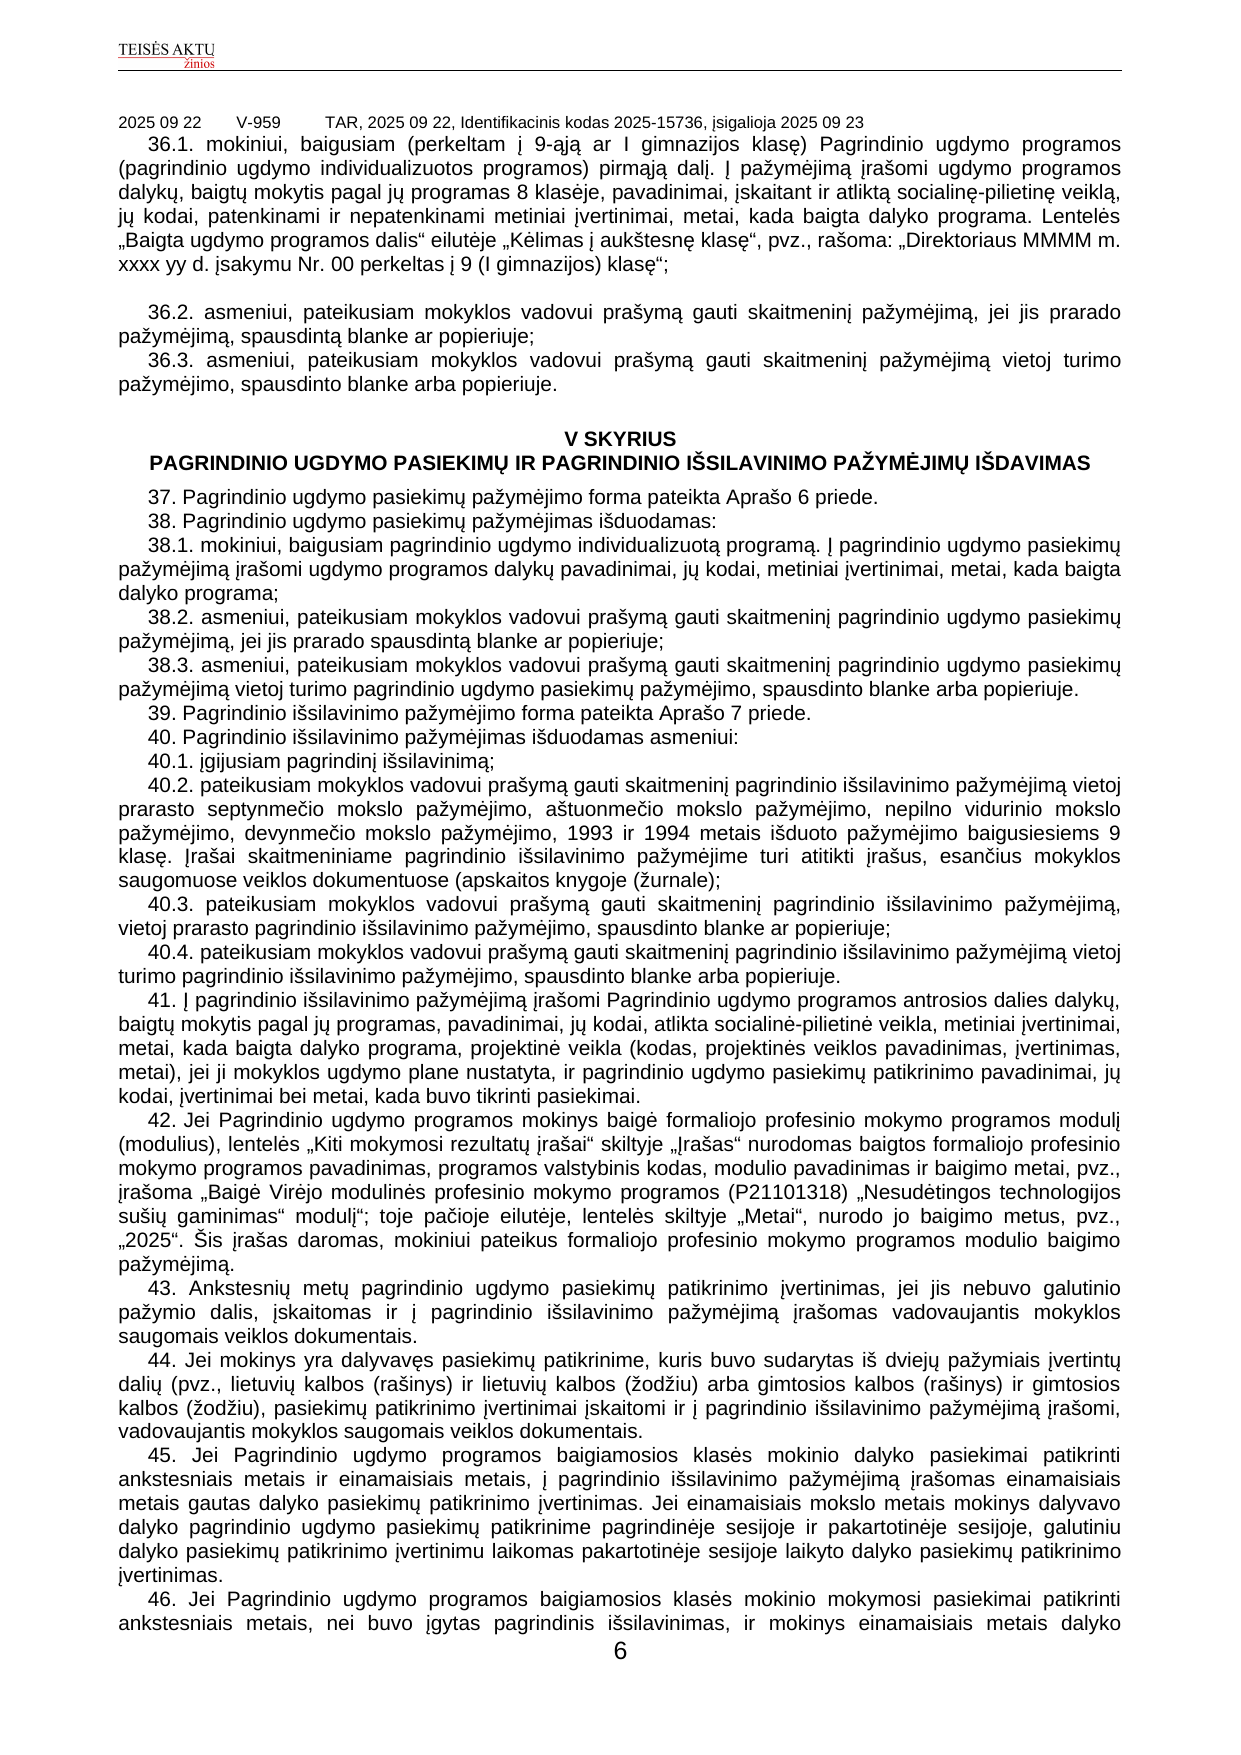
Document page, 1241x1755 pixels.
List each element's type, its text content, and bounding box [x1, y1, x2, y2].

text 36.2. asmeniui, pateikusiam mokyklos vadovui prašymą gauti skaitmeninį pažymėjimą, jei jis prarado pažymėjimą, spausdintą blanke ar popieriuje; [118, 299, 1122, 347]
text 41. Į pagrindinio išsilavinimo pažymėjimą įrašomi Pagrindinio ugdymo programos antrosios dalies dalykų, baigtų mokytis pagal jų programas, pavadinimai, jų kodai, atlikta socialinė-pilietinė veikla, metiniai įvertinimai, metai, kada baigta dalyko programa, projektinė veikla (kodas, projektinės veiklos pavadinimas, įvertinimas, metai), jei ji mokyklos ugdymo plane nustatyta, ir pagrindinio ugdymo pasiekimų patikrinimo pavadinimai, jų kodai, įvertinimai bei metai, kada buvo tikrinti pasiekimai. [118, 988, 1122, 1108]
text 38.2. asmeniui, pateikusiam mokyklos vadovui prašymą gauti skaitmeninį pagrindinio ugdymo pasiekimų pažymėjimą, jei jis prarado spausdintą blanke ar popieriuje; [118, 605, 1122, 653]
text 43. Ankstesnių metų pagrindinio ugdymo pasiekimų patikrinimo įvertinimas, jei jis nebuvo galutinio pažymio dalis, įskaitomas ir į pagrindinio išsilavinimo pažymėjimą įrašomas vadovaujantis mokyklos saugomais veiklos dokumentais. [118, 1276, 1122, 1347]
text 46. Jei Pagrindinio ugdymo programos baigiamosios klasės mokinio mokymosi pasiekimai patikrinti ankstesniais metais, nei buvo įgytas pagrindinis išsilavinimas, ir mokinys einamaisiais metais dalyko [118, 1587, 1122, 1635]
text 40.2. pateikusiam mokyklos vadovui prašymą gauti skaitmeninį pagrindinio išsilavinimo pažymėjimą vietoj prarasto septynmečio mokslo pažymėjimo, aštuonmečio mokslo pažymėjimo, nepilno vidurinio mokslo pažymėjimo, devynmečio mokslo pažymėjimo, 1993 ir 1994 metais išduoto pažymėjimo baigusiesiems 9 klasę. Įrašai skaitmeniniame pagrindinio išsilavinimo pažymėjime turi atitikti įrašus, esančius mokyklos saugomuose veiklos dokumentuose (apskaitos knygoje (žurnale); [118, 772, 1122, 892]
text 36.1. mokiniui, baigusiam (perkeltam į 9-ąją ar I gimnazijos klasę) Pagrindinio ugdymo programos (pagrindinio ugdymo individualizuotos programos) pirmąją dalį. Į pažymėjimą įrašomi ugdymo programos dalykų, baigtų mokytis pagal jų programas 8 klasėje, pavadinimai, įskaitant ir atliktą socialinę-pilietinę veiklą, jų kodai, patenkinami ir nepatenkinami metiniai įvertinimai, metai, kada baigta dalyko programa. Lentelės „Baigta ugdymo programos dalis“ eilutėje „Kėlimas į aukštesnę klasę“, pvz., rašoma: „Direktoriaus MMMM m. xxxx yy d. įsakymu Nr. 00 perkeltas į 9 (I gimnazijos) klasę“; [118, 132, 1122, 276]
text 38.3. asmeniui, pateikusiam mokyklos vadovui prašymą gauti skaitmeninį pagrindinio ugdymo pasiekimų pažymėjimą vietoj turimo pagrindinio ugdymo pasiekimų pažymėjimo, spausdinto blanke arba popieriuje. [118, 653, 1122, 701]
text 40. Pagrindinio išsilavinimo pažymėjimas išduodamas asmeniui: [118, 724, 1122, 748]
text 39. Pagrindinio išsilavinimo pažymėjimo forma pateikta Aprašo 7 priede. [118, 701, 1122, 724]
text 44. Jei mokinys yra dalyvavęs pasiekimų patikrinime, kuris buvo sudarytas iš dviejų pažymiais įvertintų dalių (pvz., lietuvių kalbos (rašinys) ir lietuvių kalbos (žodžiu) arba gimtosios kalbos (rašinys) ir gimtosios kalbos (žodžiu), pasiekimų patikrinimo įvertinimai įskaitomi ir į pagrindinio išsilavinimo pažymėjimą įrašomi, vadovaujantis mokyklos saugomais veiklos dokumentais. [118, 1347, 1122, 1443]
text 38. Pagrindinio ugdymo pasiekimų pažymėjimas išduodamas: [118, 509, 1122, 533]
text 2025 09 22 V-959 TAR, 2025 09 22, Identifikacinis kodas 2025-15736, įsigalioja 2025 09 23 [118, 113, 1122, 132]
text 40.3. pateikusiam mokyklos vadovui prašymą gauti skaitmeninį pagrindinio išsilavinimo pažymėjimą, vietoj prarasto pagrindinio išsilavinimo pažymėjimo, spausdinto blanke ar popieriuje; [118, 892, 1122, 940]
text 37. Pagrindinio ugdymo pasiekimų pažymėjimo forma pateikta Aprašo 6 priede. [118, 485, 1122, 509]
text 42. Jei Pagrindinio ugdymo programos mokinys baigė formaliojo profesinio mokymo programos modulį (modulius), lentelės „Kiti mokymosi rezultatų įrašai“ skiltyje „Įrašas“ nurodomas baigtos formaliojo profesinio mokymo programos pavadinimas, programos valstybinis kodas, modulio pavadinimas ir baigimo metai, pvz., įrašoma „Baigė Virėjo modulinės profesinio mokymo programos (P21101318) „Nesudėtingos technologijos sušių gaminimas“ modulį“; toje pačioje eilutėje, lentelės skiltyje „Metai“, nurodo jo baigimo metus, pvz., „2025“. Šis įrašas daromas, mokiniui pateikus formaliojo profesinio mokymo programos modulio baigimo pažymėjimą. [118, 1108, 1122, 1276]
text 40.1. įgijusiam pagrindinį išsilavinimą; [118, 748, 1122, 772]
text 36.3. asmeniui, pateikusiam mokyklos vadovui prašymą gauti skaitmeninį pažymėjimą vietoj turimo pažymėjimo, spausdinto blanke arba popieriuje. [118, 347, 1122, 395]
text 38.1. mokiniui, baigusiam pagrindinio ugdymo individualizuotą programą. Į pagrindinio ugdymo pasiekimų pažymėjimą įrašomi ugdymo programos dalykų pavadinimai, jų kodai, metiniai įvertinimai, metai, kada baigta dalyko programa; [118, 533, 1122, 605]
text 40.4. pateikusiam mokyklos vadovui prašymą gauti skaitmeninį pagrindinio išsilavinimo pažymėjimą vietoj turimo pagrindinio išsilavinimo pažymėjimo, spausdinto blanke arba popieriuje. [118, 940, 1122, 988]
text 45. Jei Pagrindinio ugdymo programos baigiamosios klasės mokinio dalyko pasiekimai patikrinti ankstesniais metais ir einamaisiais metais, į pagrindinio išsilavinimo pažymėjimą įrašomas einamaisiais metais gautas dalyko pasiekimų patikrinimo įvertinimas. Jei einamaisiais mokslo metais mokinys dalyvavo dalyko pagrindinio ugdymo pasiekimų patikrinime pagrindinėje sesijoje ir pakartotinėje sesijoje, galutiniu dalyko pasiekimų patikrinimo įvertinimu laikomas pakartotinėje sesijoje laikyto dalyko pasiekimų patikrinimo įvertinimas. [118, 1443, 1122, 1587]
text V SKYRIUS PAGRINDINIO UGDYMO PASIEKIMŲ IR PAGRINDINIO IŠSILAVINIMO PAŽYMĖJIMŲ IŠDAVIMAS [118, 427, 1122, 474]
